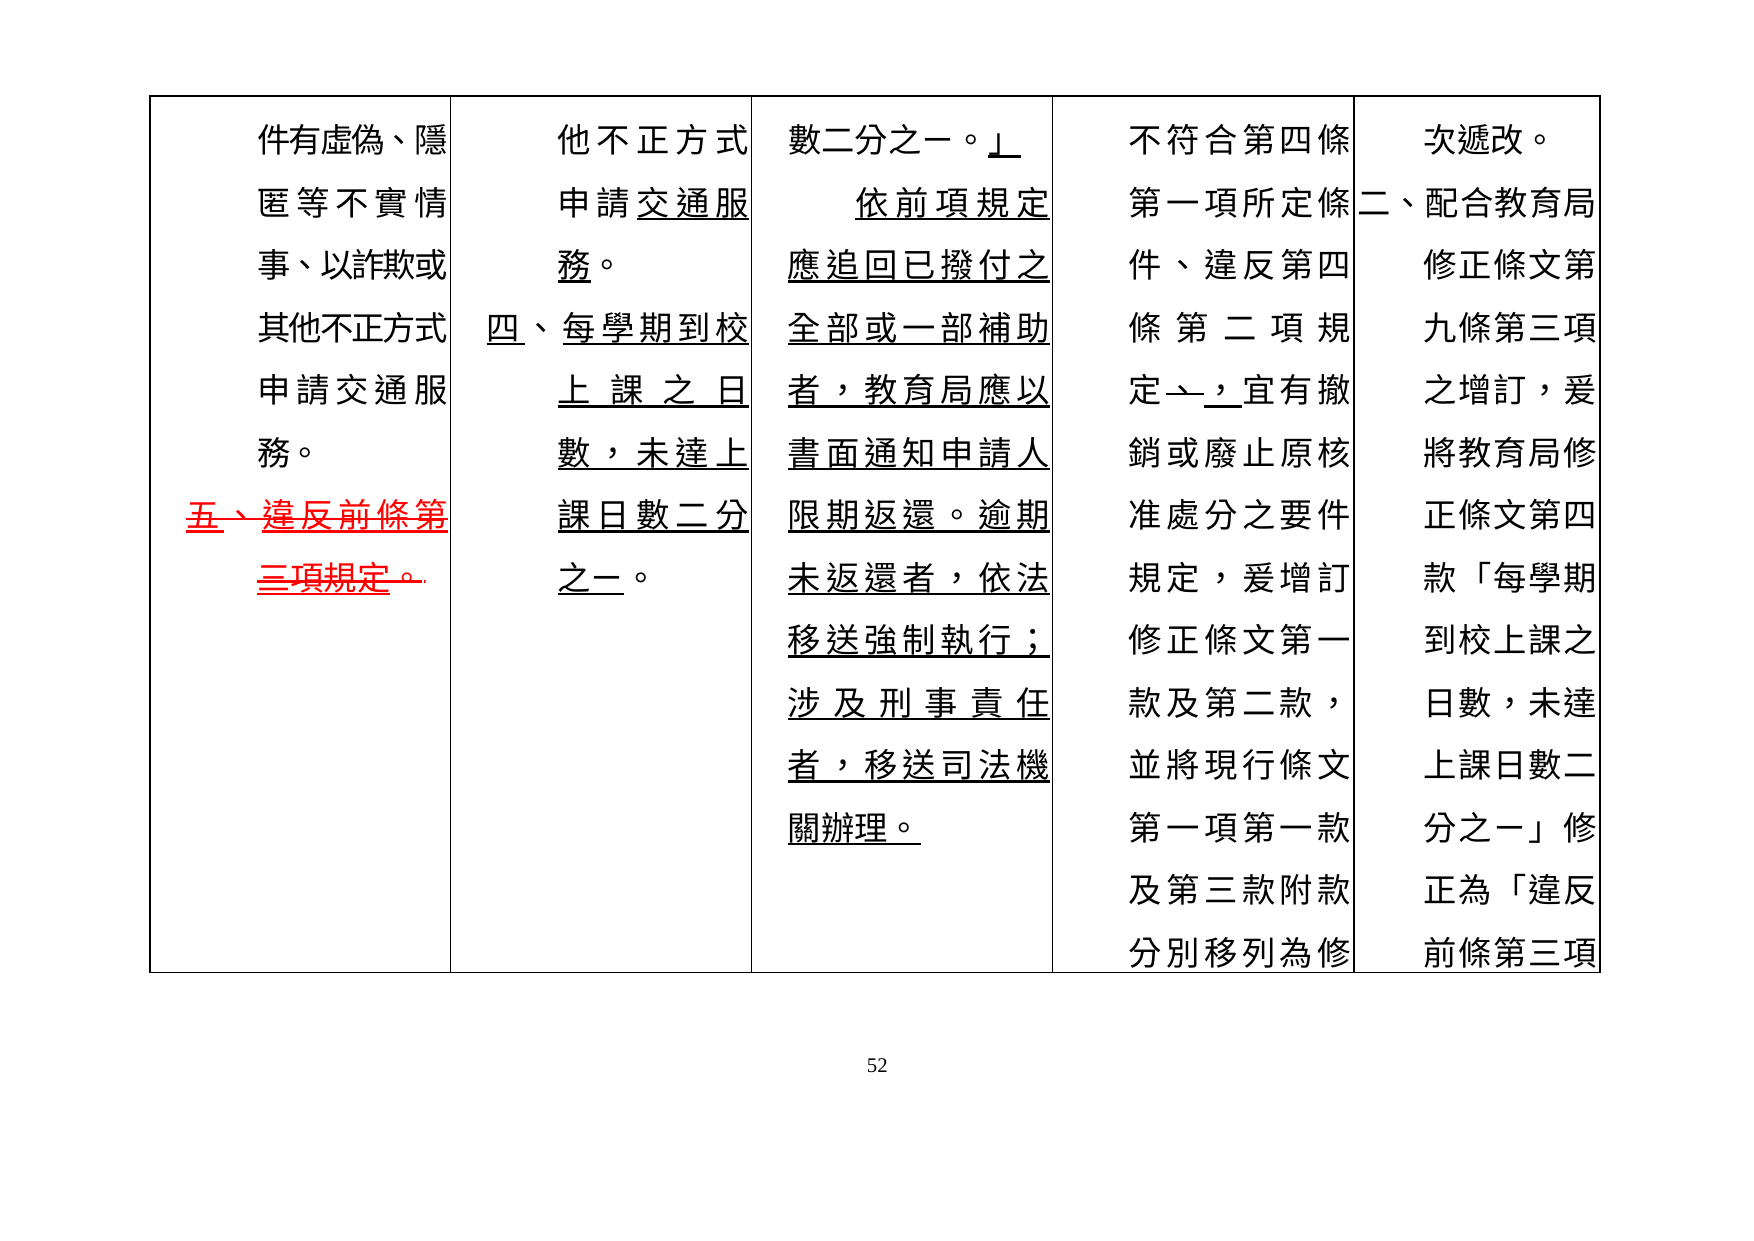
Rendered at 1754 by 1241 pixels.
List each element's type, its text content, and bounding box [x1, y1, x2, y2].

table_cell 件有虛偽、隱匿等不實情事、以詐欺或其他不正方式申請交通服務。 五、違反前條第三項規定。 [151, 97, 450, 972]
table_cell 次遞改。 二、配合教育局修正條文第九條第三項之增訂，爰將教育局修正條文第四款「每學期到校上課之日數，未達上課日數二分之ㄧ」修正為「違反前條第三項 [1355, 97, 1599, 972]
table_cell 條次遞改。 現行條文所定行政處分附款記載之立法體例，已為本市法規現行體例所不採，爰參照臺北市推展家庭教育獎助辦法第十二條及臺北市教保服務機構及教保服務人員獎勵辦法第十條之內容予修正之，並於修正條文本文增列幼兒，理由同修正名稱說明。又學生或幼兒經核准交通服務後，如不符合第四條第一項所定條件、違反第四條第二項規定、，宜有撤銷或廢止原核准處分之要件規定，爰增訂修正條文第一款及第二款，並將現行條文第一項第一款及第三款附款分別移列為修正條文第三款及第四款，並酌作修正。又現行條文第一項第二款附款內容已含括於修正條文第一款，為免重複覆規範，爰予刪除。 現行條文第二項前段關於追回已撥付之全部或一部補助規定移列至修正條文本文合併規範。又逾期未返還依法移送強制執行或涉及刑事責任者，移送司法機關辦理，核屬當然之理，不待明定，依現行法制體例，爰予刪除。 鑑於修正條文第四款學生或幼兒未到校上課之事由態樣繁多，實務上教育局宜視個案具體情況予以認定是否撤銷或廢止原核准處分，為保留實務運作彈性，爰將「應」撤銷修正為「得」撤銷，以符實需併予敘明。 配合修正條文第八條第三項「應」達上課日數二分之ㄧ，將現行條文第一項末段每學期未到校上課之日數逾應上課日數二分之ㄧ，於第四款修正為每學期到校上課之日數，「未」達上課日數二分之ㄧ，以為明確。 [1053, 97, 1353, 972]
table_cell 他不正方式申請交通服務。 四、每學期到校上課之日數，未達上課日數二分之ㄧ。 [451, 97, 751, 972]
table_cell 數二分之ㄧ。」 依前項規定應追回已撥付之全部或一部補助者，教育局應以書面通知申請人限期返還。逾期未返還者，依法移送強制執行；涉及刑事責任者，移送司法機關辦理。 [752, 97, 1052, 972]
